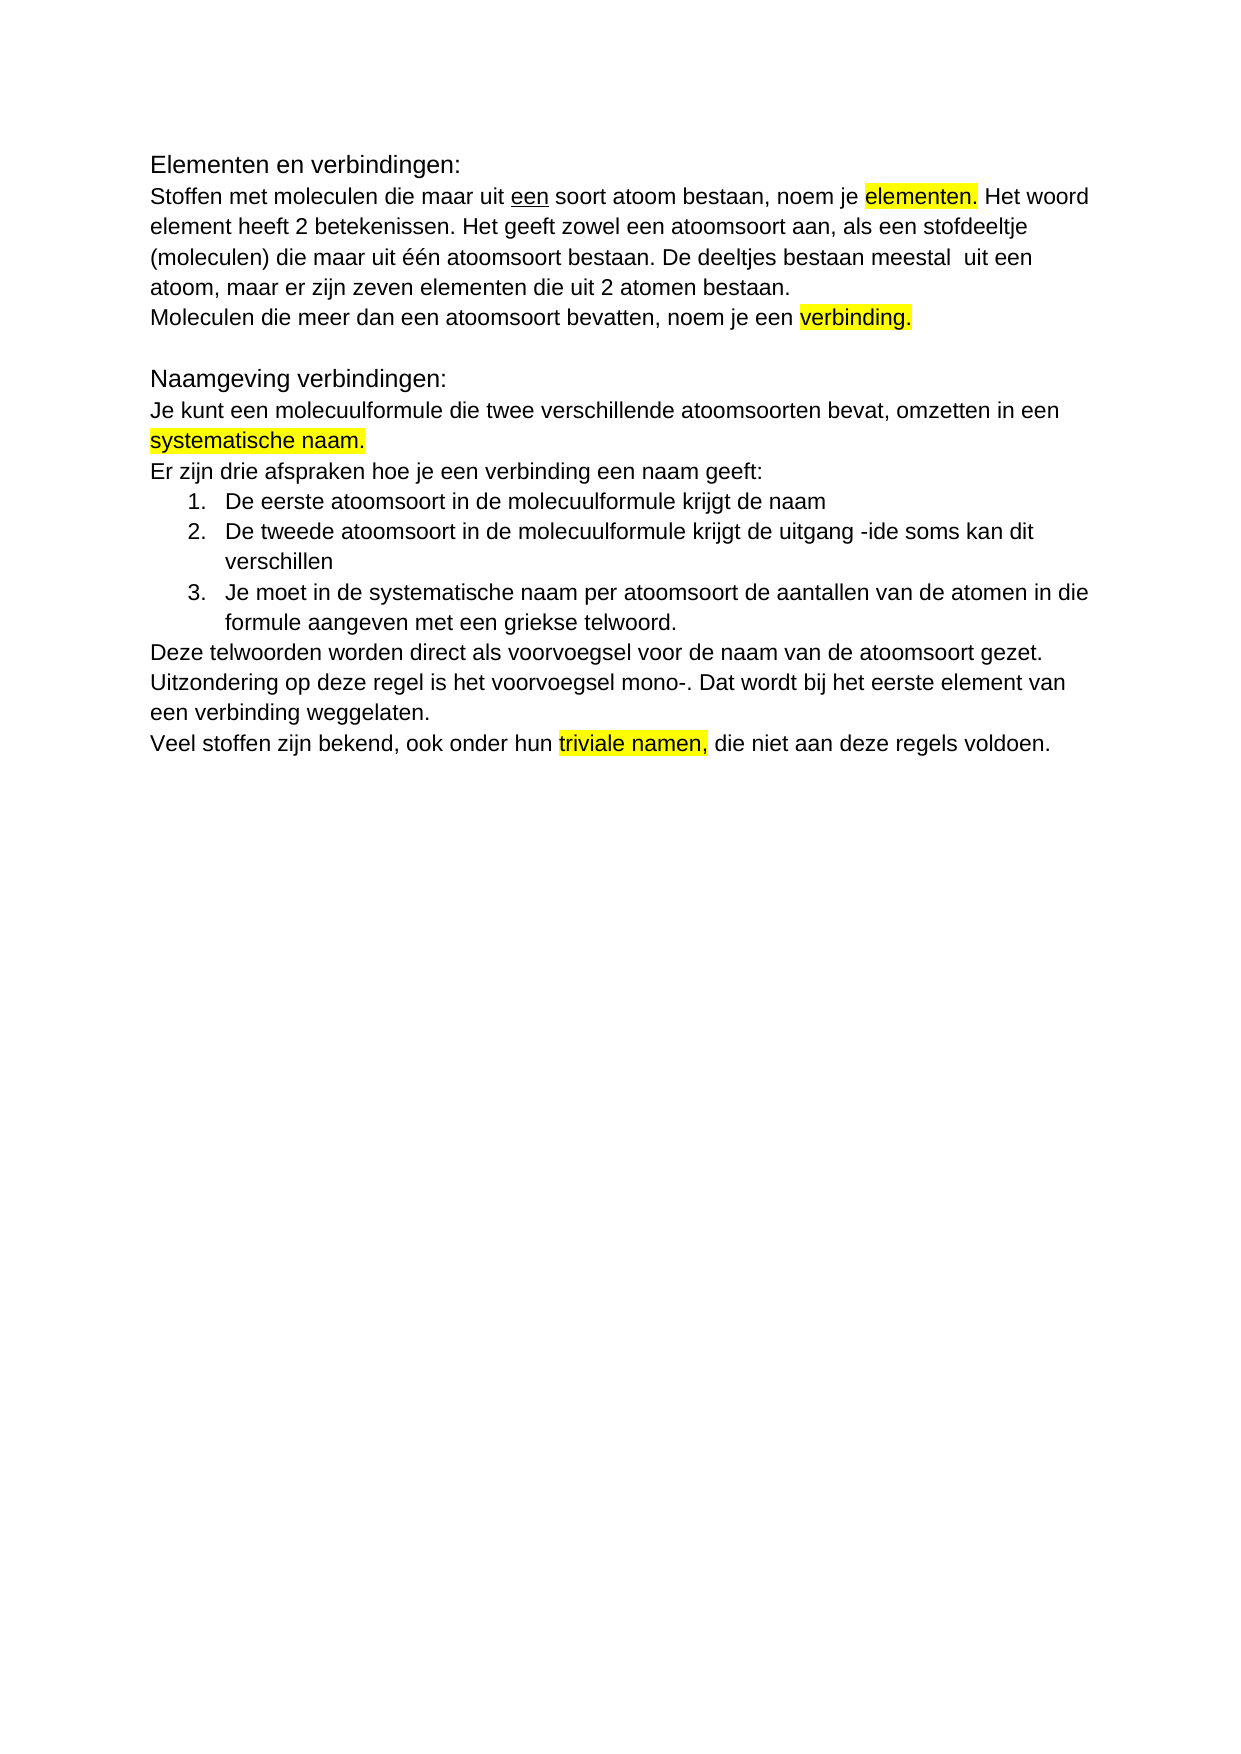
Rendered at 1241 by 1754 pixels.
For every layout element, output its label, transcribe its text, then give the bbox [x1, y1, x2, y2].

text Stoffen met moleculen die maar uit een soort atoom bestaan, noem je elementen. Het woord element heeft 2 betekenissen. Het geeft zowel een atoomsoort aan, als een stofdeeltje (moleculen) die maar uit één atoomsoort bestaan. De deeltjes bestaan meestal uit een atoom, maar er zijn zeven elementen die uit 2 atomen bestaan. [150, 183, 1090, 300]
text Veel stoffen zijn bekend, ook onder hun triviale namen, die niet aan deze regels voldoen. [150, 729, 1090, 756]
text Elementen en verbindingen: [150, 150, 1090, 179]
text Er zijn drie afspraken hoe je een verbinding een naam geeft: [150, 458, 1090, 484]
text Deze telwoorden worden direct als voorvoegsel voor de naam van de atoomsoort gezet. Uitzondering op deze regel is het voorvoegsel mono-. Dat wordt bij het eerste element van een verbinding weggelaten. [150, 639, 1090, 726]
list Je moet in de systematische naam per atoomsoort de aantallen van de atomen in die formule aangeven met een griekse telwoord. [187, 578, 1090, 635]
text Moleculen die meer dan een atoomsoort bevatten, noem je een verbinding. [150, 304, 1090, 330]
list De eerste atoomsoort in de molecuulformule krijgt de naam [187, 488, 1090, 514]
text Naamgeving verbindingen: [150, 364, 1090, 393]
text Je kunt een molecuulformule die twee verschillende atoomsoorten bevat, omzetten in een systematische naam. [150, 397, 1090, 454]
list De tweede atoomsoort in de molecuulformule krijgt de uitgang -ide soms kan dit verschillen [187, 518, 1090, 575]
